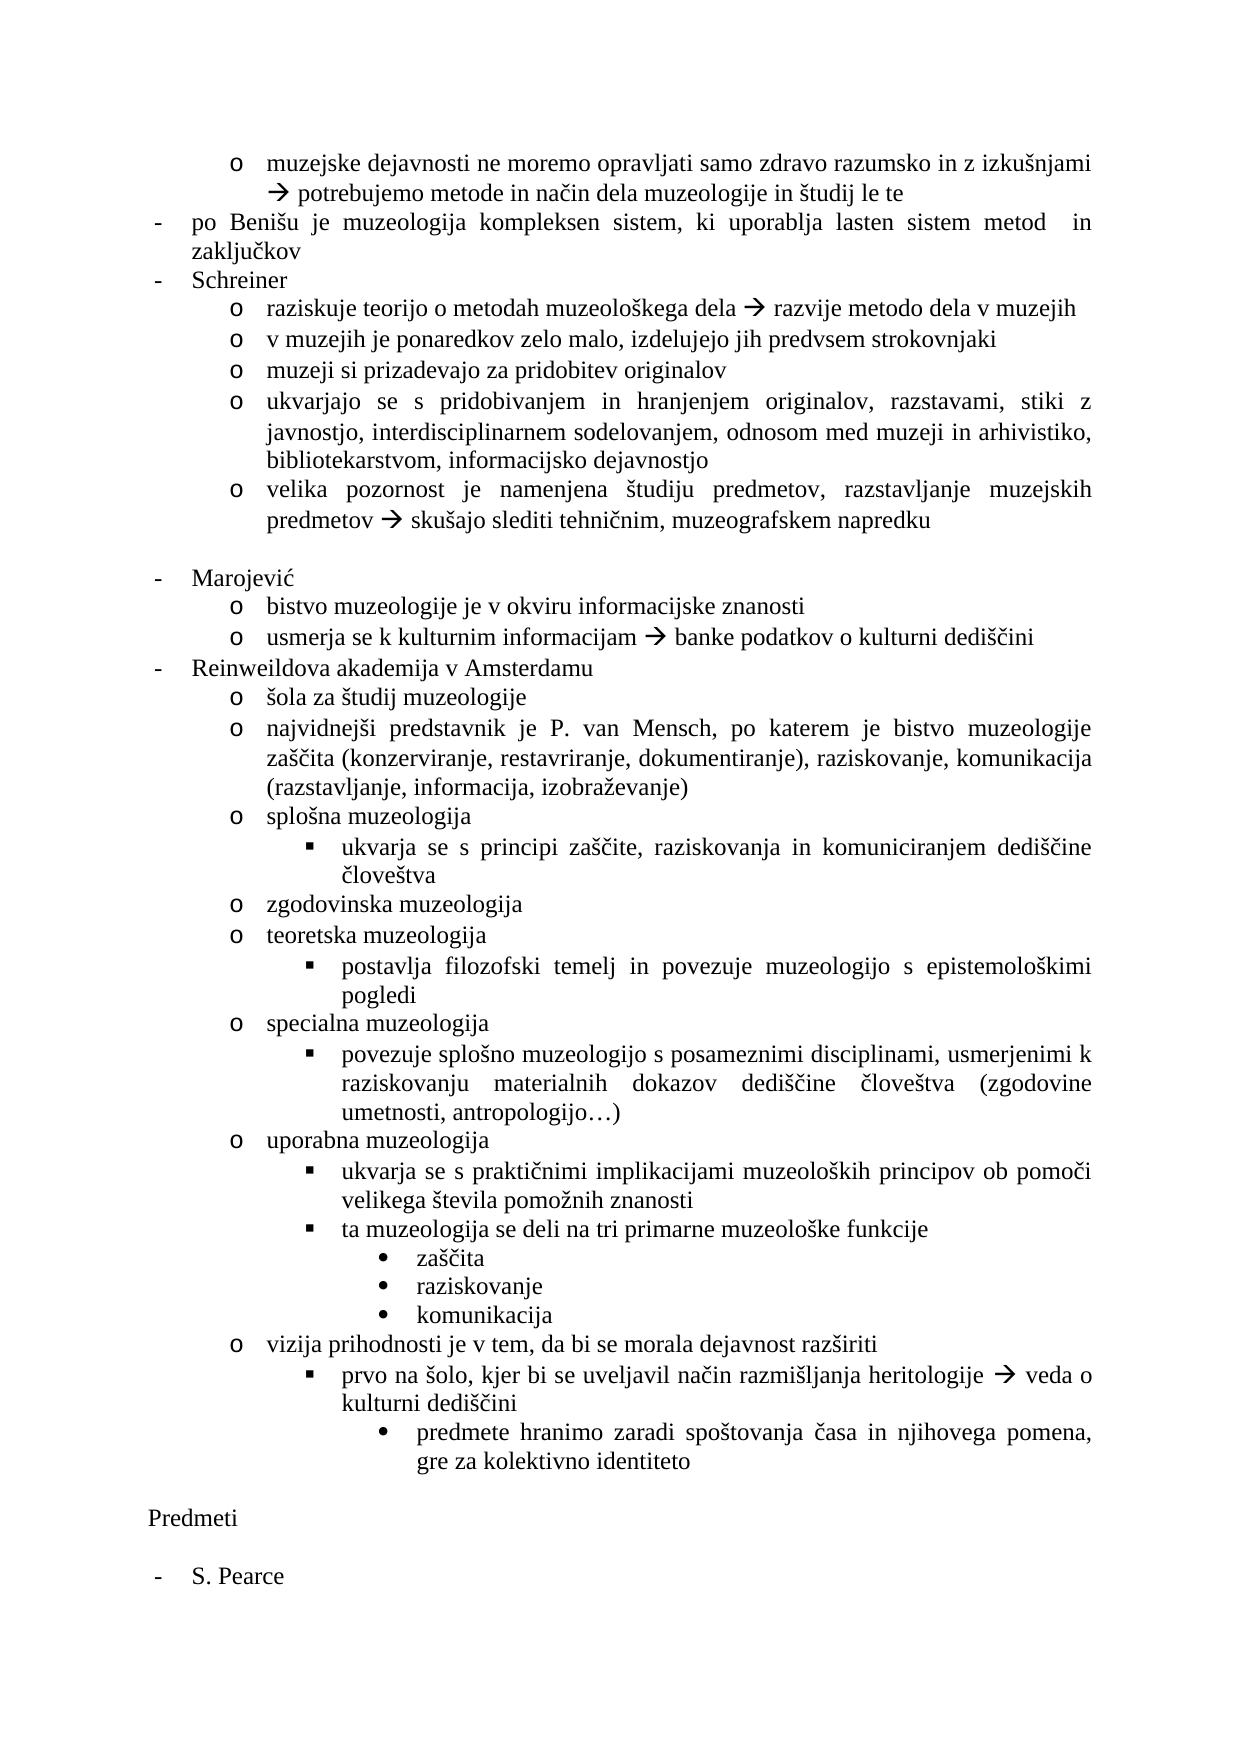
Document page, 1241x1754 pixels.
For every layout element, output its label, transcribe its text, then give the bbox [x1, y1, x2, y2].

list komunikacija [379, 1300, 1093, 1329]
list v muzejih je ponaredkov zelo malo, izdelujejo jih predvsem strokovnjaki [229, 324, 1093, 355]
list zaščita [379, 1243, 1093, 1271]
list specialna muzeologija [229, 1008, 1093, 1039]
list Reinweildova akademija v Amsterdamu [154, 653, 1093, 682]
list zgodovinska muzeologija [229, 889, 1093, 920]
list splošna muzeologija [229, 801, 1093, 832]
list muzeji si prizadevajo za pridobitev originalov [229, 355, 1093, 386]
list postavlja filozofski temelj in povezuje muzeologijo s epistemološkimi pogledi [304, 951, 1093, 1008]
list šola za študij muzeologije [229, 682, 1093, 713]
list muzejske dejavnosti ne moremo opravljati samo zdravo razumsko in z izkušnjami  potrebujemo metode in način dela muzeologije in študij le te [229, 148, 1093, 207]
list uporabna muzeologija [229, 1126, 1093, 1156]
list predmete hranimo zaradi spoštovanja časa in njihovega pomena, gre za kolektivno identiteto [379, 1417, 1093, 1475]
list ukvarja se s principi zaščite, raziskovanja in komuniciranjem dediščine človeštva [304, 832, 1093, 889]
list prvo na šolo, kjer bi se uveljavil način razmišljanja heritologije  veda o kulturni dediščini [304, 1360, 1093, 1417]
list ukvarjajo se s pridobivanjem in hranjenjem originalov, razstavami, stiki z javnostjo, interdisciplinarnem sodelovanjem, odnosom med muzeji in arhivistiko, bibliotekarstvom, informacijsko dejavnostjo [229, 386, 1093, 474]
list bistvo muzeologije je v okviru informacijske znanosti [229, 591, 1093, 622]
list raziskuje teorijo o metodah muzeološkega dela  razvije metodo dela v muzejih [229, 293, 1093, 324]
list raziskovanje [379, 1271, 1093, 1300]
list S. Pearce [154, 1561, 1093, 1590]
list vizija prihodnosti je v tem, da bi se morala dejavnost razširiti [229, 1329, 1093, 1360]
list usmerja se k kulturnim informacijam  banke podatkov o kulturni dediščini [229, 622, 1093, 653]
list povezuje splošno muzeologijo s posameznimi disciplinami, usmerjenimi k raziskovanju materialnih dokazov dediščine človeštva (zgodovine umetnosti, antropologijo…) [304, 1039, 1093, 1126]
text Predmeti [148, 1503, 1093, 1532]
list teoretska muzeologija [229, 920, 1093, 951]
list po Benišu je muzeologija kompleksen sistem, ki uporablja lasten sistem metod in zaključkov [154, 207, 1093, 265]
list Marojević [154, 563, 1093, 591]
list najvidnejši predstavnik je P. van Mensch, po katerem je bistvo muzeologije zaščita (konzerviranje, restavriranje, dokumentiranje), raziskovanje, komunikacija (razstavljanje, informacija, izobraževanje) [229, 713, 1093, 801]
list ukvarja se s praktičnimi implikacijami muzeoloških principov ob pomoči velikega števila pomožnih znanosti [304, 1156, 1093, 1214]
list velika pozornost je namenjena študiju predmetov, razstavljanje muzejskih predmetov  skušajo slediti tehničnim, muzeografskem napredku [229, 474, 1093, 534]
list Schreiner [154, 265, 1093, 293]
list ta muzeologija se deli na tri primarne muzeološke funkcije [304, 1214, 1093, 1243]
